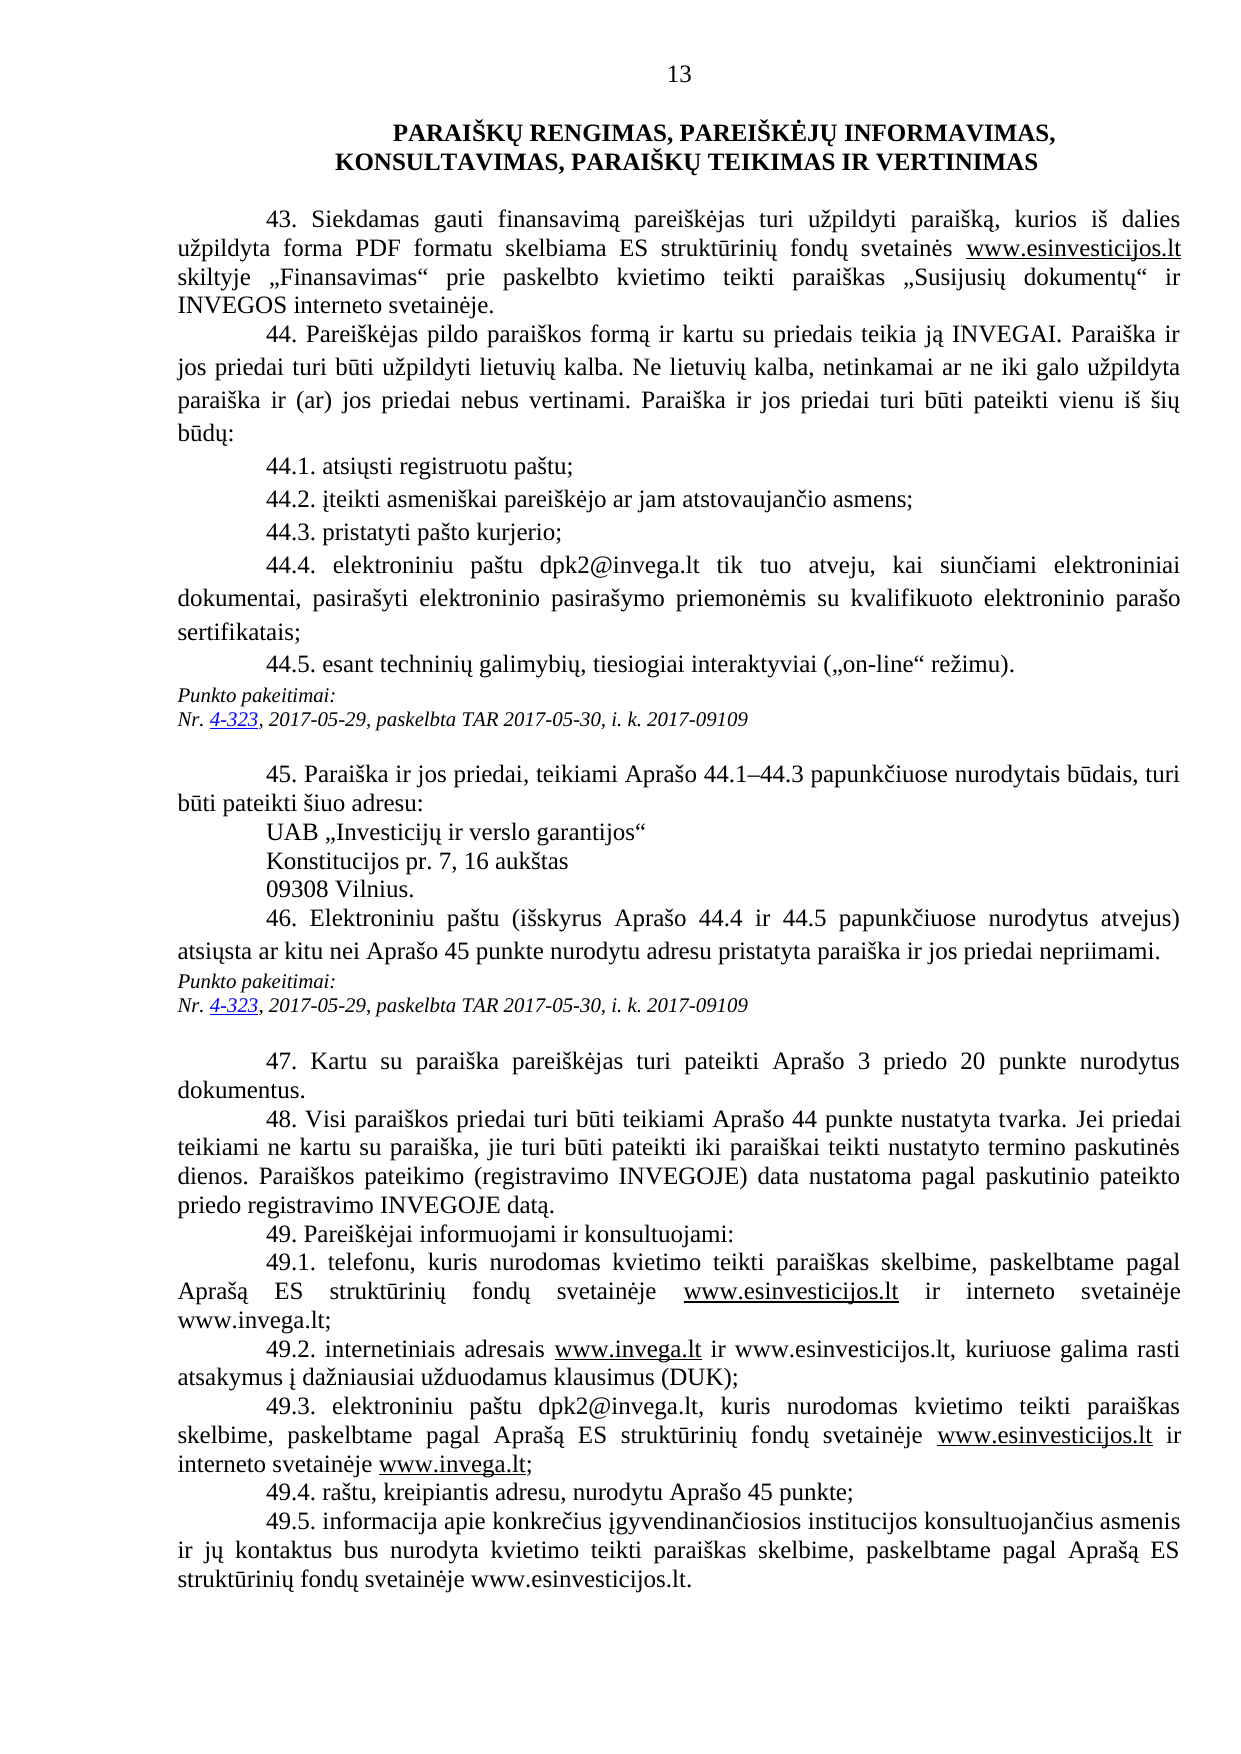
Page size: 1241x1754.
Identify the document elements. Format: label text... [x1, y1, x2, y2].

text 49.2. internetiniais adresais www.invega.lt ir www.esinvesticijos.lt, kuriuose galima rasti atsakymus į dažniausiai užduodamus klausimus (DUK); [177, 1334, 1181, 1391]
text 44.5. esant techninių galimybių, tiesiogiai interaktyviai („on-line“ režimu). [177, 649, 1181, 678]
text 44.2. įteikti asmeniškai pareiškėjo ar jam atstovaujančio asmens; [177, 484, 1181, 513]
text 09308 Vilnius. [177, 874, 1181, 903]
text 48. Visi paraiškos priedai turi būti teikiami Aprašo 44 punkte nustatyta tvarka. Jei priedai teikiami ne kartu su paraiška, jie turi būti pateikti iki paraiškai teikti nustatyto termino paskutinės dienos. Paraiškos pateikimo (registravimo INVEGOJE) data nustatoma pagal paskutinio pateikto priedo registravimo INVEGOJE datą. [177, 1104, 1181, 1219]
text 49.4. raštu, kreipiantis adresu, nurodytu Aprašo 45 punkte; [177, 1477, 1181, 1506]
text 49.1. telefonu, kuris nurodomas kvietimo teikti paraiškas skelbime, paskelbtame pagal Aprašą ES struktūrinių fondų svetainėje www.esinvesticijos.lt ir interneto svetainėje www.invega.lt; [177, 1247, 1181, 1334]
text Nr. 4-323, 2017-05-29, paskelbta TAR 2017-05-30, i. k. 2017-09109 [177, 707, 1181, 731]
text Konstitucijos pr. 7, 16 aukštas [177, 846, 1181, 874]
text 44.3. pristatyti pašto kurjerio; [177, 517, 1181, 546]
text 47. Kartu su paraiška pareiškėjas turi pateikti Aprašo 3 priedo 20 punkte nurodytus dokumentus. [177, 1046, 1181, 1104]
text PARAIŠKŲ RENGIMAS, PAREIŠKĖJŲ INFORMAVIMAS, KONSULTAVIMAS, PARAIŠKŲ TEIKIMAS IR VERTINIMAS [207, 118, 1167, 176]
text 45. Paraiška ir jos priedai, teikiami Aprašo 44.1–44.3 papunkčiuose nurodytais būdais, turi būti pateikti šiuo adresu: [177, 759, 1181, 817]
text Punkto pakeitimai: [177, 683, 1181, 707]
text Nr. 4-323, 2017-05-29, paskelbta TAR 2017-05-30, i. k. 2017-09109 [177, 993, 1181, 1017]
text 49.3. elektroniniu paštu dpk2@invega.lt, kuris nurodomas kvietimo teikti paraiškas skelbime, paskelbtame pagal Aprašą ES struktūrinių fondų svetainėje www.esinvesticijos.lt ir interneto svetainėje www.invega.lt; [177, 1391, 1181, 1477]
text Punkto pakeitimai: [177, 969, 1181, 993]
text 43. Siekdamas gauti finansavimą pareiškėjas turi užpildyti paraišką, kurios iš dalies užpildyta forma PDF formatu skelbiama ES struktūrinių fondų svetainės www.esinvesticijos.lt skiltyje „Finansavimas“ prie paskelbto kvietimo teikti paraiškas „Susijusių dokumentų“ ir INVEGOS interneto svetainėje. [177, 204, 1181, 319]
text 49.5. informacija apie konkrečius įgyvendinančiosios institucijos konsultuojančius asmenis ir jų kontaktus bus nurodyta kvietimo teikti paraiškas skelbime, paskelbtame pagal Aprašą ES struktūrinių fondų svetainėje www.esinvesticijos.lt. [177, 1506, 1181, 1592]
text 44.1. atsiųsti registruotu paštu; [177, 451, 1181, 480]
text 49. Pareiškėjai informuojami ir konsultuojami: [177, 1219, 1181, 1247]
text UAB „Investicijų ir verslo garantijos“ [177, 817, 1181, 846]
text 46. Elektroniniu paštu (išskyrus Aprašo 44.4 ir 44.5 papunkčiuose nurodytus atvejus) atsiųsta ar kitu nei Aprašo 45 punkte nurodytu adresu pristatyta paraiška ir jos priedai nepriimami. [177, 903, 1181, 965]
text 44.4. elektroniniu paštu dpk2@invega.lt tik tuo atveju, kai siunčiami elektroniniai dokumentai, pasirašyti elektroninio pasirašymo priemonėmis su kvalifikuoto elektroninio parašo sertifikatais; [177, 551, 1181, 645]
text 44. Pareiškėjas pildo paraiškos formą ir kartu su priedais teikia ją INVEGAI. Paraiška ir jos priedai turi būti užpildyti lietuvių kalba. Ne lietuvių kalba, netinkamai ar ne iki galo užpildyta paraiška ir (ar) jos priedai nebus vertinami. Paraiška ir jos priedai turi būti pateikti vienu iš šių būdų: [177, 319, 1181, 447]
